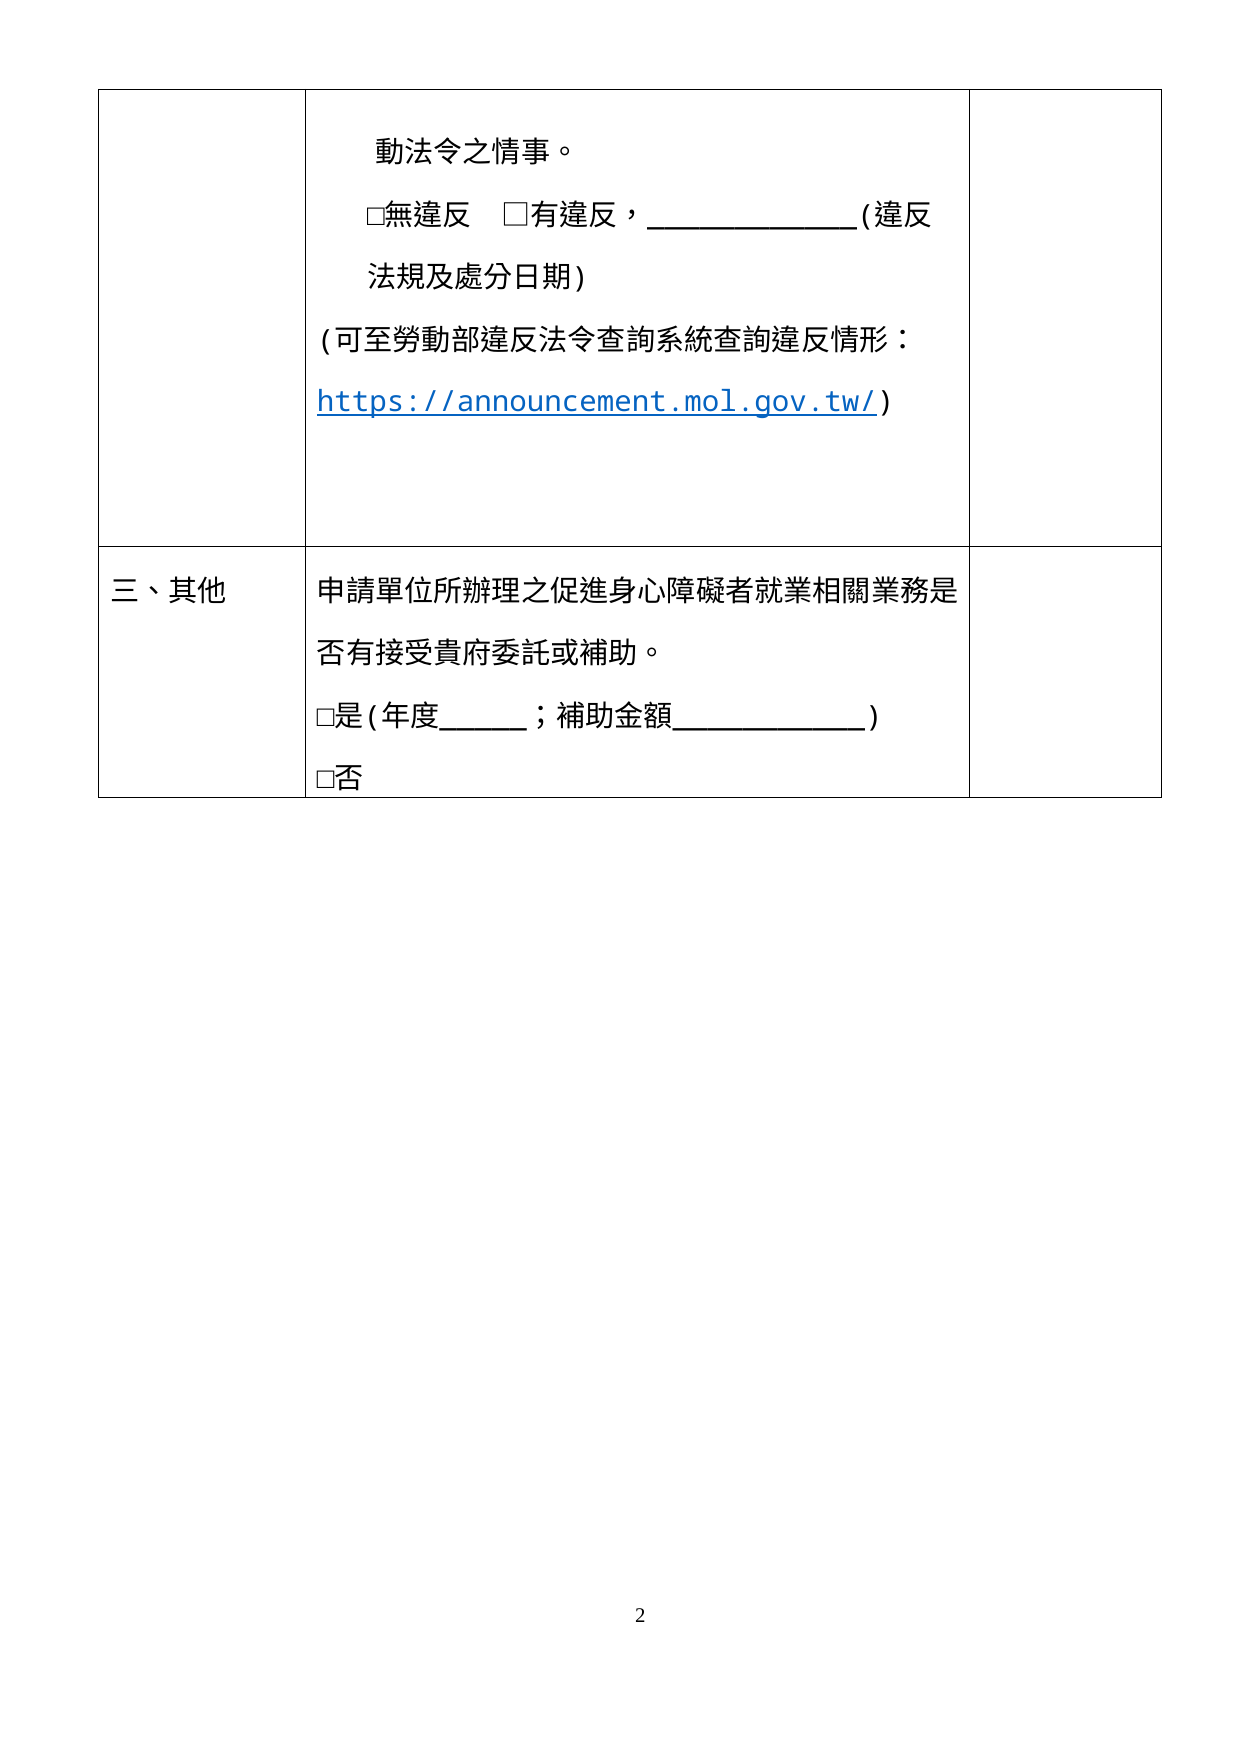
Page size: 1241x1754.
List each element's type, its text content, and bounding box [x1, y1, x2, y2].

table_cell [99, 90, 305, 546]
table_cell [970, 547, 1161, 797]
table_cell [970, 90, 1161, 546]
table_cell 申請單位所辦理之促進身心障礙者就業相關業務是否有接受貴府委託或補助。 □是(年度_____；補助金額___________) □否 [306, 547, 969, 797]
table_cell 動法令之情事。 □無違反 □有違反，____________(違反法規及處分日期) (可至勞動部違反法令查詢系統查詢違反情形：https://announcement.mol.gov.tw/) [306, 90, 969, 546]
table_cell 三、其他 [99, 547, 305, 797]
